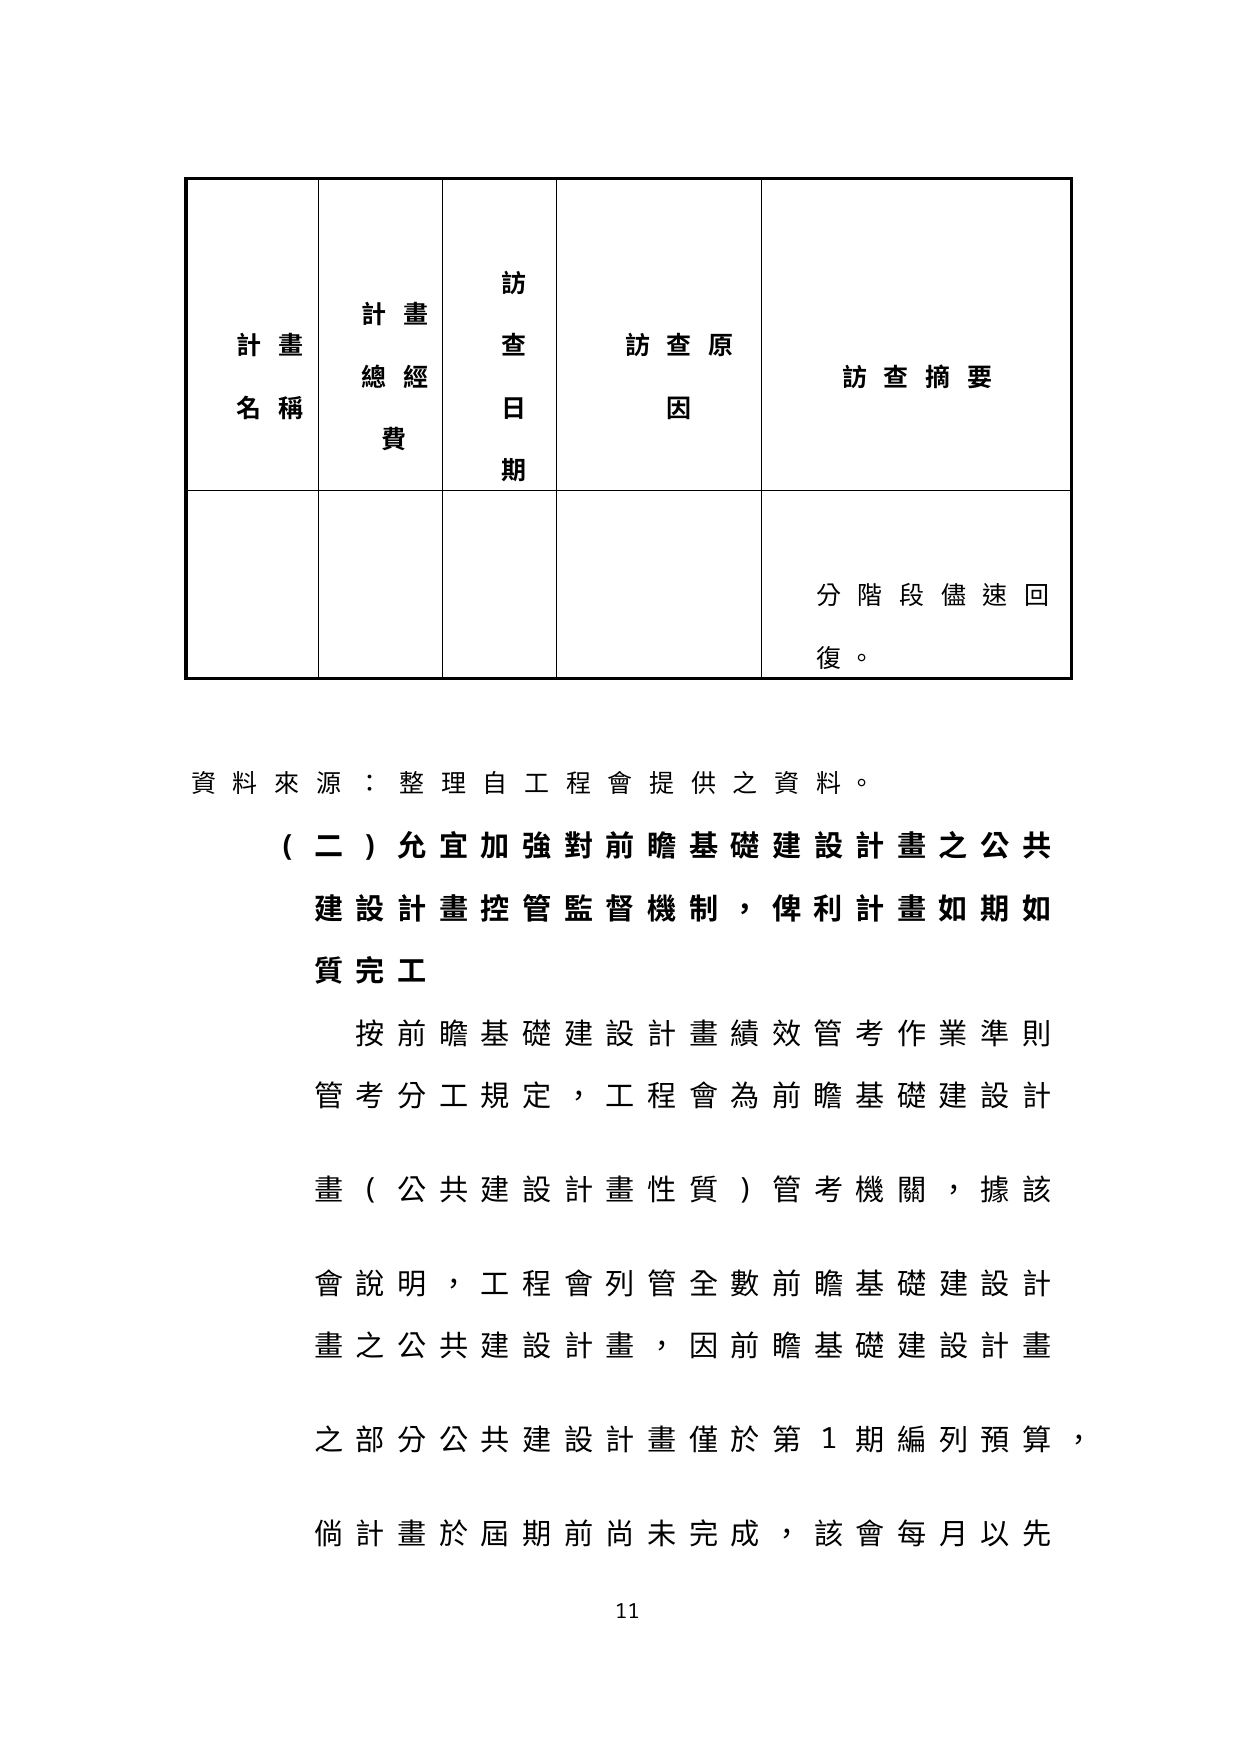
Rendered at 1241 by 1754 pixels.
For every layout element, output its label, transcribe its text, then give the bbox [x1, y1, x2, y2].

table_header 訪查原因 [557, 180, 761, 490]
table_header 計畫總經費 [319, 180, 442, 490]
table_header 訪查摘要 [762, 180, 1070, 490]
table_header 訪查日期 [443, 180, 556, 490]
text (二)允宜加強對前瞻基礎建設計畫之公共建設計畫控管監督機制，俾利計畫如期如質完工 [242, 802, 1058, 990]
table_cell [188, 491, 318, 677]
table_header 計畫名稱 [188, 180, 318, 490]
table_cell [443, 491, 556, 677]
text 資料來源：整理自工程會提供之資料。 [183, 740, 1058, 802]
text 按前瞻基礎建設計畫績效管考作業準則管考分工規定，工程會為前瞻基礎建設計畫(公共建設計畫性質)管考機關，據該會說明，工程會列管全數前瞻基礎建設計畫之公共建設計畫，因前瞻基礎建設計畫之部分公共建設計畫僅於第1期編列預算，倘計畫於屆期前尚未完成，該會每月以先行傳真函請各機關填報資料掌握執行情形，落後或異常案件則於督導會報討論協處。惟依中央政府前瞻基礎建設計畫第2計畫特別決算審核報告指出，第1期特別預算辦理之部分分支計畫，如高雄捷運延伸環線規劃作業、雲林糖鐵延伸雲林高鐵站評估規劃作業及集集支線基礎設施改善規劃作業等6項分支計畫，因未續編至第2期特別預算截至108年底仍未執行完竣，相關經費轉入109年度繼續執行，然執行機關卻未按相關規定將該等計畫109年度執行進度及績效報告納入績效檢討報告，恐無法充分公開揭露未完成計畫各項相關資訊，允宜適時檢討後續管考機制。 [271, 990, 1058, 1552]
table_cell [319, 491, 442, 677]
table_cell 分階段儘速回復。 [762, 491, 1070, 677]
table_cell [557, 491, 761, 677]
